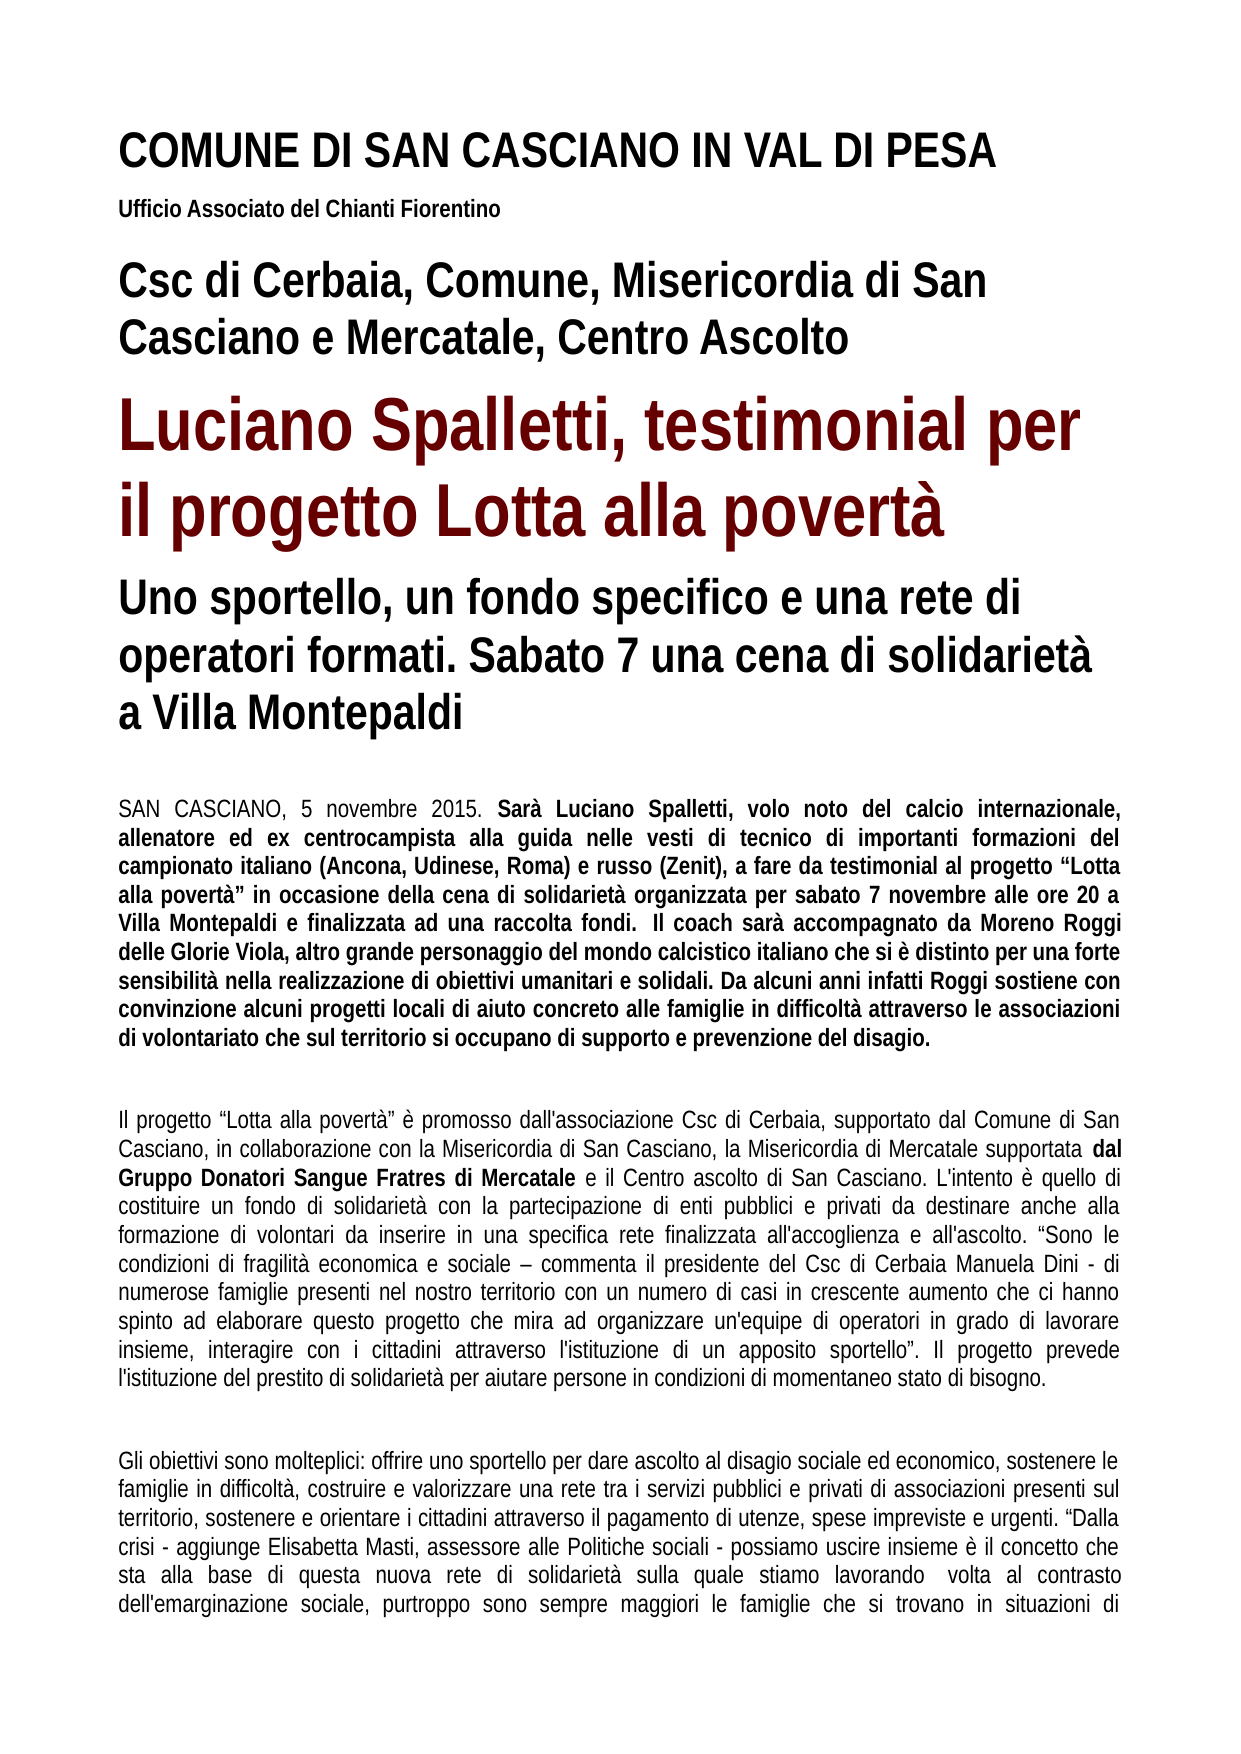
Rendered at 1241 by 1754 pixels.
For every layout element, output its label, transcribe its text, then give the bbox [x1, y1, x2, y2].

text Uno sportello, un fondo specifico e una rete di operatori formati. Sabato 7 una cena di solidarietà a Villa Montepaldi [118, 568, 1122, 740]
text Gli obiettivi sono molteplici: offrire uno sportello per dare ascolto al disagio sociale ed economico, sostenere le famiglie in difficoltà, costruire e valorizzare una rete tra i servizi pubblici e privati di associazioni presenti sul territorio, sostenere e orientare i cittadini attraverso il pagamento di utenze, spese impreviste e urgenti. “Dalla crisi - aggiunge Elisabetta Masti, assessore alle Politiche sociali - possiamo uscire insieme è il concetto che sta alla base di questa nuova rete di solidarietà sulla quale stiamo lavorando volta al contrasto dell'emarginazione sociale, purtroppo sono sempre maggiori le famiglie che si trovano in situazioni di [118, 1446, 1122, 1617]
text Ufficio Associato del Chianti Fiorentino [118, 194, 1122, 222]
text Luciano Spalletti, testimonial per il progetto Lotta alla povertà [118, 380, 1122, 552]
text COMUNE DI SAN CASCIANO IN VAL DI PESA [118, 121, 1122, 178]
text Il progetto “Lotta alla povertà” è promosso dall'associazione Csc di Cerbaia, supportato dal Comune di San Casciano, in collaborazione con la Misericordia di San Casciano, la Misericordia di Mercatale supportata dal Gruppo Donatori Sangue Fratres di Mercatale e il Centro ascolto di San Casciano. L'intento è quello di costituire un fondo di solidarietà con la partecipazione di enti pubblici e privati da destinare anche alla formazione di volontari da inserire in una specifica rete finalizzata all'accoglienza e all'ascolto. “Sono le condizioni di fragilità economica e sociale – commenta il presidente del Csc di Cerbaia Manuela Dini - di numerose famiglie presenti nel nostro territorio con un numero di casi in crescente aumento che ci hanno spinto ad elaborare questo progetto che mira ad organizzare un'equipe di operatori in grado di lavorare insieme, interagire con i cittadini attraverso l'istituzione di un apposito sportello”. Il progetto prevede l'istituzione del prestito di solidarietà per aiutare persone in condizioni di momentaneo stato di bisogno. [118, 1105, 1122, 1392]
text SAN CASCIANO, 5 novembre 2015. Sarà Luciano Spalletti, volo noto del calcio internazionale, allenatore ed ex centrocampista alla guida nelle vesti di tecnico di importanti formazioni del campionato italiano (Ancona, Udinese, Roma) e russo (Zenit), a fare da testimonial al progetto “Lotta alla povertà” in occasione della cena di solidarietà organizzata per sabato 7 novembre alle ore 20 a Villa Montepaldi e finalizzata ad una raccolta fondi. Il coach sarà accompagnato da Moreno Roggi delle Glorie Viola, altro grande personaggio del mondo calcistico italiano che si è distinto per una forte sensibilità nella realizzazione di obiettivi umanitari e solidali. Da alcuni anni infatti Roggi sostiene con convinzione alcuni progetti locali di aiuto concreto alle famiglie in difficoltà attraverso le associazioni di volontariato che sul territorio si occupano di supporto e prevenzione del disagio. [118, 794, 1122, 1052]
text Csc di Cerbaia, Comune, Misericordia di San Casciano e Mercatale, Centro Ascolto [118, 250, 1122, 365]
